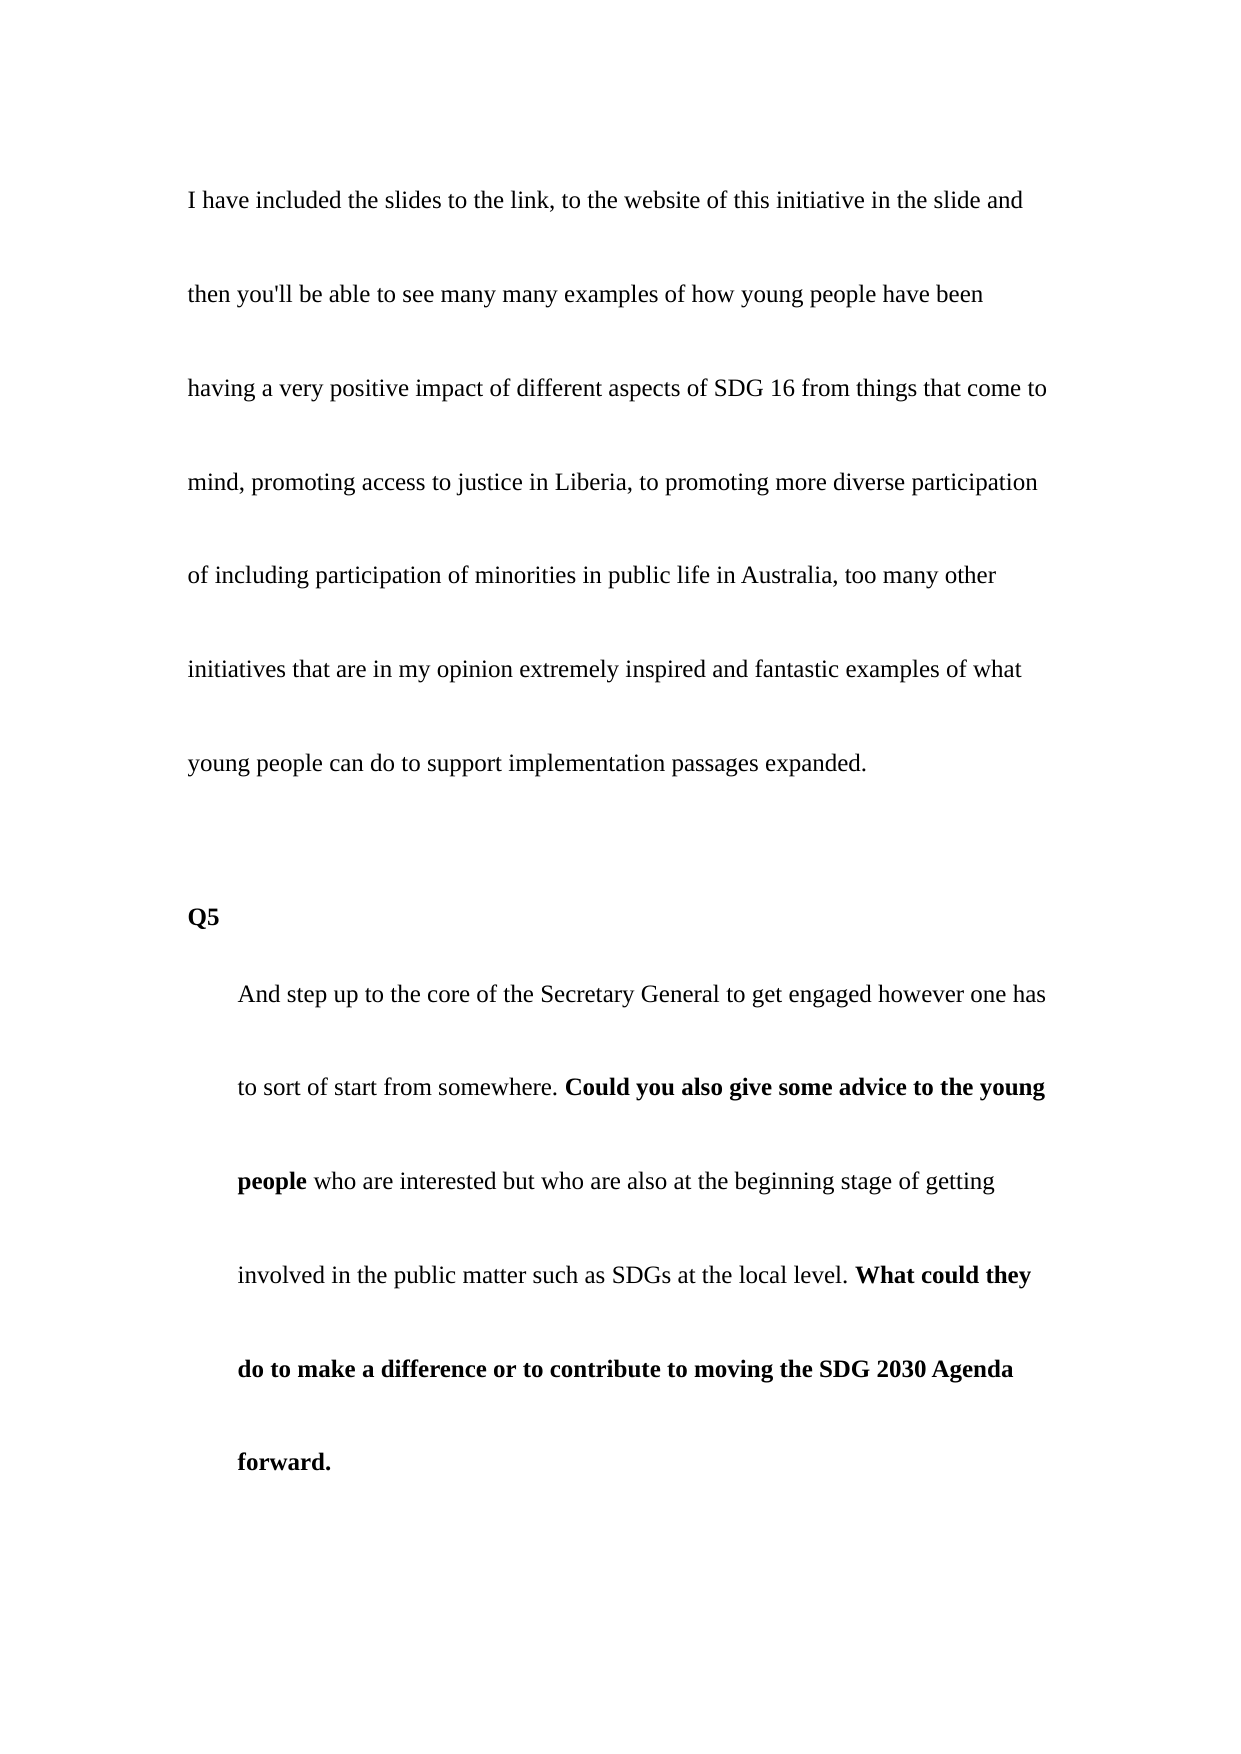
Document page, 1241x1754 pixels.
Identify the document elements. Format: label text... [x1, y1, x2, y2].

text I have included the slides to the link, to the website of this initiative in the slide and then you'll be able to see many many examples of how young people have been having a very positive impact of different aspects of SDG 16 from things that come to mind, promoting access to justice in Liberia, to promoting more diverse participation of including participation of minorities in public life in Australia, too many other initiatives that are in my opinion extremely inspired and fantastic examples of what young people can do to support implementation passages expanded. [187, 158, 1053, 783]
text And step up to the core of the Secretary General to get engaged however one has to sort of start from somewhere. Could you also give some advice to the young people who are interested but who are also at the beginning stage of getting involved in the public matter such as SDGs at the local level. What could they do to make a difference or to contribute to moving the SDG 2030 Agenda forward. [237, 951, 1053, 1483]
text Q5 [187, 874, 1053, 937]
